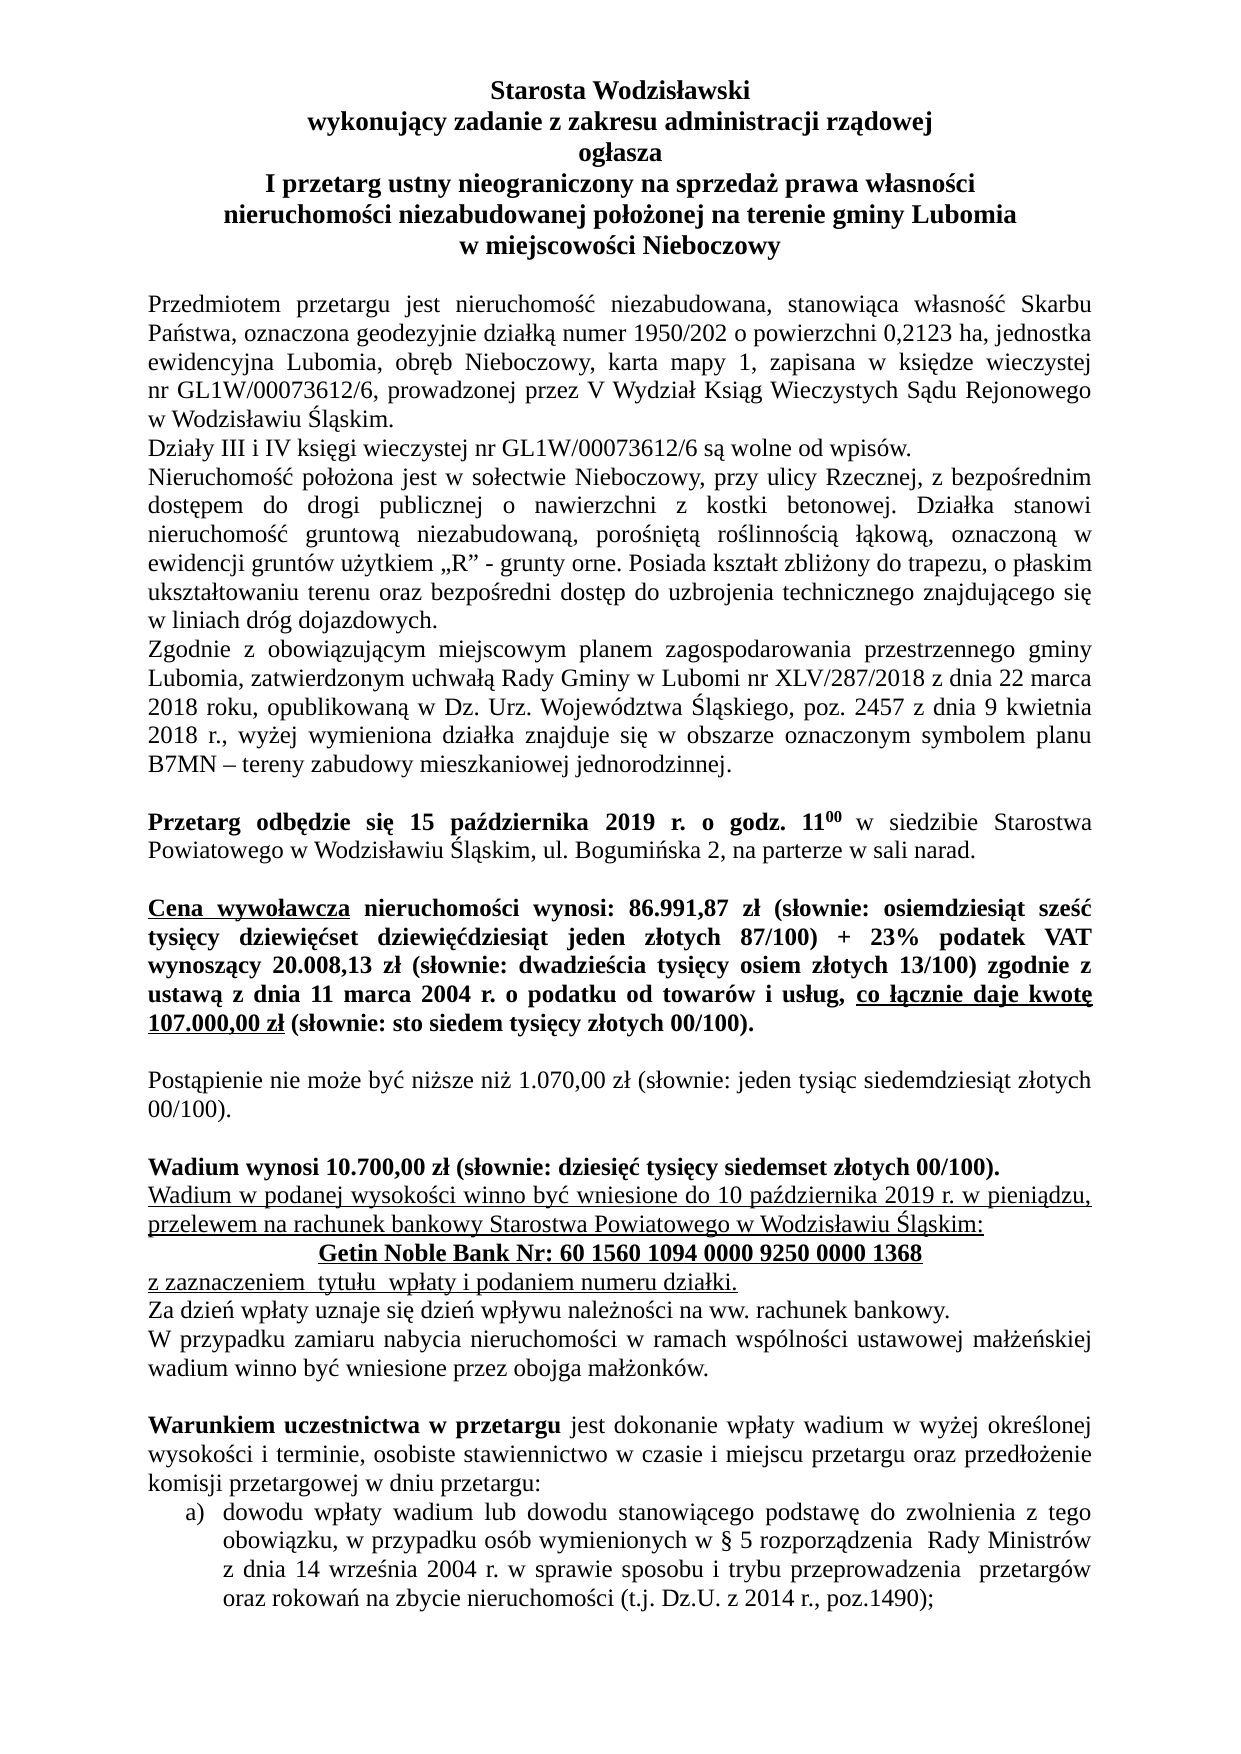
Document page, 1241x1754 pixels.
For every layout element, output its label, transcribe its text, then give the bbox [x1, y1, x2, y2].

text Nieruchomość położona jest w sołectwie Nieboczowy, przy ulicy Rzecznej, z bezpośrednim dostępem do drogi publicznej o nawierzchni z kostki betonowej. Działka stanowi nieruchomość gruntową niezabudowaną, porośniętą roślinnością łąkową, oznaczoną w ewidencji gruntów użytkiem „R” - grunty orne. Posiada kształt zbliżony do trapezu, o płaskim ukształtowaniu terenu oraz bezpośredni dostęp do uzbrojenia technicznego znajdującego się w liniach dróg dojazdowych. [148, 462, 1093, 634]
text w miejscowości Nieboczowy [148, 229, 1093, 261]
text Getin Noble Bank Nr: 60 1560 1094 0000 9250 0000 1368 [148, 1238, 1093, 1267]
text ogłasza [148, 136, 1093, 167]
text wykonujący zadanie z zakresu administracji rządowej [148, 105, 1093, 136]
text Starosta Wodzisławski [148, 74, 1093, 105]
text Za dzień wpłaty uznaje się dzień wpływu należności na ww. rachunek bankowy. [148, 1296, 1093, 1324]
text Postąpienie nie może być niższe niż 1.070,00 zł (słownie: jeden tysiąc siedemdziesiąt złotych 00/100). [148, 1066, 1093, 1123]
text Przetarg odbędzie się 15 października 2019 r. o godz. 1100 w siedzibie Starostwa Powiatowego w Wodzisławiu Śląskim, ul. Bogumińska 2, na parterze w sali narad. [148, 807, 1093, 864]
text Wadium wynosi 10.700,00 zł (słownie: dziesięć tysięcy siedemset złotych 00/100). [148, 1152, 1093, 1181]
text Cena wywoławcza nieruchomości wynosi: 86.991,87 zł (słownie: osiemdziesiąt sześć tysięcy dziewięćset dziewięćdziesiąt jeden złotych 87/100) + 23% podatek VAT wynoszący 20.008,13 zł (słownie: dwadzieścia tysięcy osiem złotych 13/100) zgodnie z ustawą z dnia 11 marca 2004 r. o podatku od towarów i usług, co łącznie daje kwotę 107.000,00 zł (słownie: sto siedem tysięcy złotych 00/100). [148, 893, 1093, 1037]
text z zaznaczeniem tytułu wpłaty i podaniem numeru działki. [148, 1267, 1093, 1296]
text Przedmiotem przetargu jest nieruchomość niezabudowana, stanowiąca własność Skarbu Państwa, oznaczona geodezyjnie działką numer 1950/202 o powierzchni 0,2123 ha, jednostka ewidencyjna Lubomia, obręb Nieboczowy, karta mapy 1, zapisana w księdze wieczystej nr GL1W/00073612/6, prowadzonej przez V Wydział Ksiąg Wieczystych Sądu Rejonowego w Wodzisławiu Śląskim. [148, 289, 1093, 433]
text I przetarg ustny nieograniczony na sprzedaż prawa własności [148, 167, 1093, 198]
list dowodu wpłaty wadium lub dowodu stanowiącego podstawę do zwolnienia z tego obowiązku, w przypadku osób wymienionych w § 5 rozporządzenia Rady Ministrów z dnia 14 września 2004 r. w sprawie sposobu i trybu przeprowadzenia przetargów oraz rokowań na zbycie nieruchomości (t.j. Dz.U. z 2014 r., poz.1490); [185, 1497, 1093, 1612]
text Działy III i IV księgi wieczystej nr GL1W/00073612/6 są wolne od wpisów. [148, 433, 1093, 462]
text W przypadku zamiaru nabycia nieruchomości w ramach wspólności ustawowej małżeńskiej wadium winno być wniesione przez obojga małżonków. [148, 1324, 1093, 1382]
text Warunkiem uczestnictwa w przetargu jest dokonanie wpłaty wadium w wyżej określonej wysokości i terminie, osobiste stawiennictwo w czasie i miejscu przetargu oraz przedłożenie komisji przetargowej w dniu przetargu: [148, 1411, 1093, 1497]
text Zgodnie z obowiązującym miejscowym planem zagospodarowania przestrzennego gminy Lubomia, zatwierdzonym uchwałą Rady Gminy w Lubomi nr XLV/287/2018 z dnia 22 marca 2018 roku, opublikowaną w Dz. Urz. Województwa Śląskiego, poz. 2457 z dnia 9 kwietnia 2018 r., wyżej wymieniona działka znajduje się w obszarze oznaczonym symbolem planu B7MN – tereny zabudowy mieszkaniowej jednorodzinnej. [148, 634, 1093, 778]
text nieruchomości niezabudowanej położonej na terenie gminy Lubomia [148, 198, 1093, 229]
text Wadium w podanej wysokości winno być wniesione do 10 października 2019 r. w pieniądzu, przelewem na rachunek bankowy Starostwa Powiatowego w Wodzisławiu Śląskim: [148, 1181, 1093, 1238]
